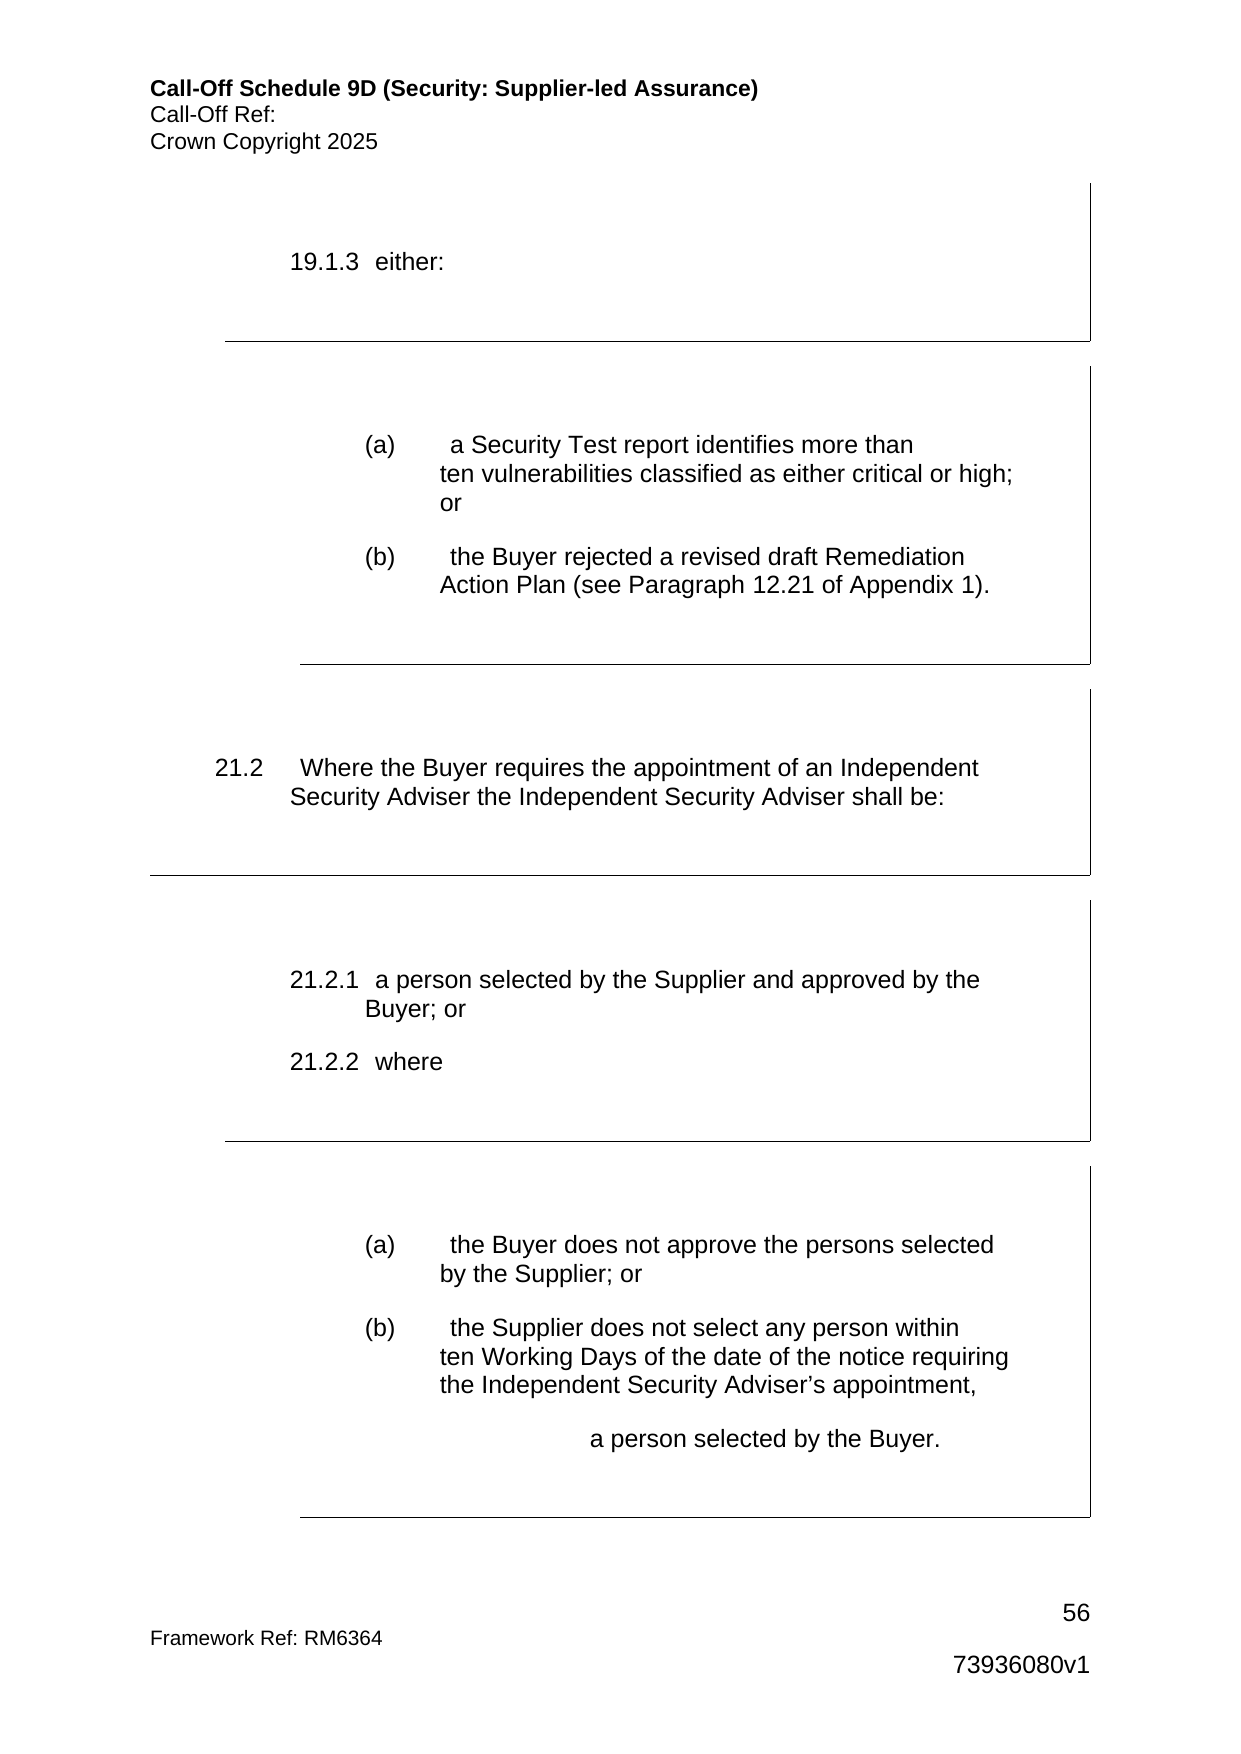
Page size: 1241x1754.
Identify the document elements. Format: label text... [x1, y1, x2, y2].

subtitle the Buyer rejected a revised draft Remediation Action Plan (see Paragraph 12.21 of Appendix 1). [300, 477, 1090, 664]
subtitle either: [225, 183, 1090, 341]
subtitle where [225, 983, 1090, 1141]
subtitle a Security Test report identifies more than ten vulnerabilities classified as either critical or high; or [300, 366, 1090, 477]
subtitle Where the Buyer requires the appointment of an Independent Security Adviser the Independent Security Adviser shall be: [150, 689, 1090, 875]
subtitle a person selected by the Supplier and approved by the Buyer; or [225, 900, 1090, 983]
subtitle the Buyer does not approve the persons selected by the Supplier; or [300, 1166, 1090, 1248]
subtitle a person selected by the Buyer. [300, 1359, 1090, 1517]
subtitle the Supplier does not select any person within ten Working Days of the date of the notice requiring the Independent Security Adviser’s appointment, [300, 1248, 1090, 1359]
